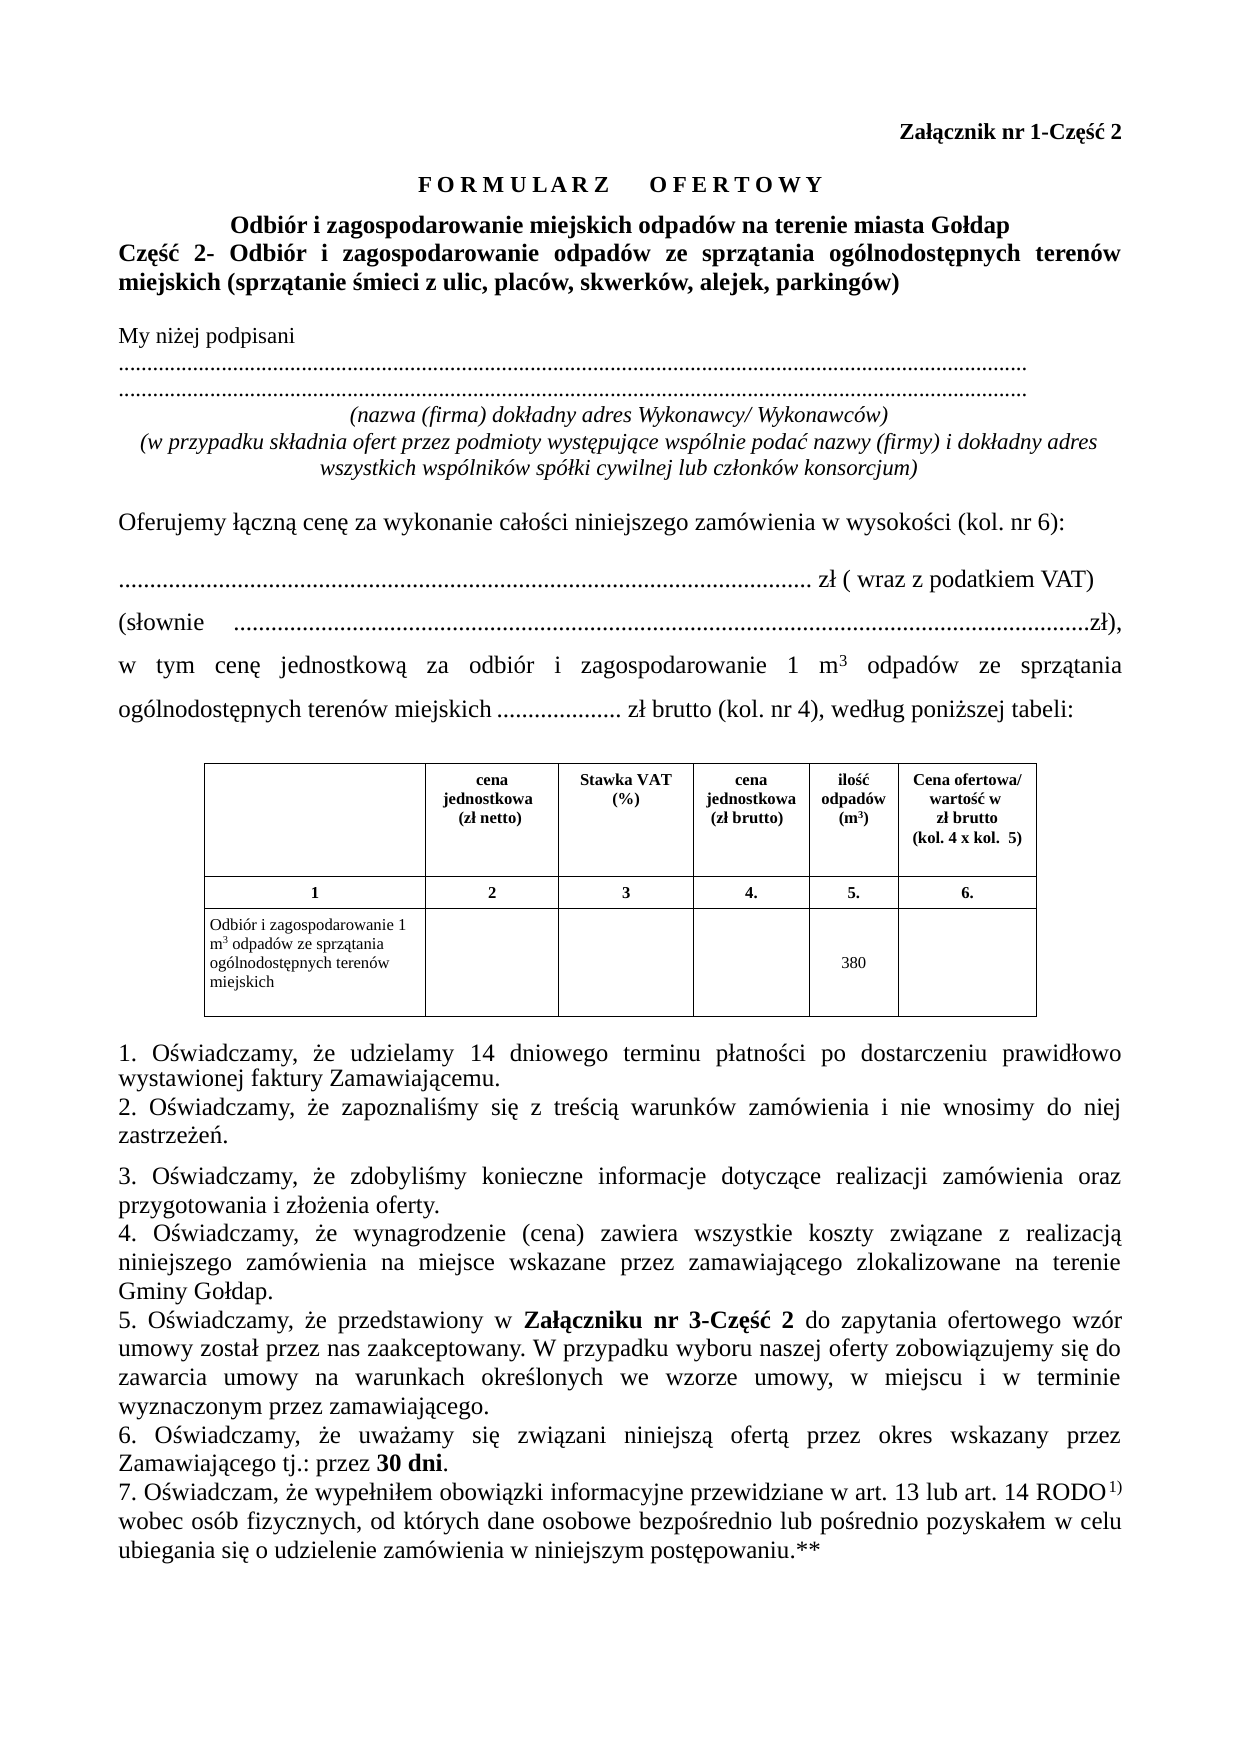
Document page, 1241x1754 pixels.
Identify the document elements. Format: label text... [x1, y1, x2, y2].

text Załącznik nr 1-Część 2 [118, 118, 1122, 144]
text ............................................................................................................... zł ( wraz z podatkiem VAT) [118, 564, 1122, 593]
table_cell Odbiór i zagospodarowanie 1 m3 odpadów ze sprzątania ogólnodostępnych terenów miejskich [205, 909, 425, 1016]
table_cell [426, 909, 558, 1016]
text Odbiór i zagospodarowanie miejskich odpadów na terenie miasta Gołdap [118, 210, 1122, 238]
text 6. Oświadczamy, że uważamy się związani niniejszą ofertą przez okres wskazany przez Zamawiającego tj.: przez 30 dni. [118, 1420, 1122, 1477]
text My niżej podpisani [118, 322, 1122, 349]
table_cell 3 [559, 877, 693, 908]
text ............................................................................................................................................................... [118, 375, 1122, 401]
table_header ilość odpadów (m3) [810, 764, 898, 876]
table_header [205, 764, 425, 876]
text 2. Oświadczamy, że zapoznaliśmy się z treścią warunków zamówienia i nie wnosimy do niej zastrzeżeń. [118, 1092, 1122, 1149]
table_header cena jednostkowa (zł brutto) [694, 764, 809, 876]
table_header Stawka VAT (%) [559, 764, 693, 876]
table_cell 5. [810, 877, 898, 908]
table_cell 1 [205, 877, 425, 908]
table_cell 6. [899, 877, 1036, 908]
table_cell [899, 909, 1036, 1016]
table_cell [694, 909, 809, 1016]
table_header Cena ofertowa/ wartość w zł brutto (kol. 4 x kol. 5) [899, 764, 1036, 876]
text 1. Oświadczamy, że udzielamy 14 dniowego terminu płatności po dostarczeniu prawidłowo wystawionej faktury Zamawiającemu. [118, 1042, 1122, 1092]
text 3. Oświadczamy, że zdobyliśmy konieczne informacje dotyczące realizacji zamówienia oraz przygotowania i złożenia oferty. [118, 1161, 1122, 1218]
text Część 2- Odbiór i zagospodarowanie odpadów ze sprzątania ogólnodostępnych terenów miejskich (sprzątanie śmieci z ulic, placów, skwerków, alejek, parkingów) [118, 238, 1122, 296]
table_cell [559, 909, 693, 1016]
text (nazwa (firma) dokładny adres Wykonawcy/ Wykonawców) [118, 401, 1122, 428]
table_cell 4. [694, 877, 809, 908]
text ............................................................................................................................................................... [118, 349, 1122, 375]
text 4. Oświadczamy, że wynagrodzenie (cena) zawiera wszystkie koszty związane z realizacją niniejszego zamówienia na miejsce wskazane przez zamawiającego zlokalizowane na terenie Gminy Gołdap. [118, 1218, 1122, 1305]
text (w przypadku składnia ofert przez podmioty występujące wspólnie podać nazwy (firmy) i dokładny adres wszystkich wspólników spółki cywilnej lub członków konsorcjum) [118, 428, 1122, 480]
table_cell 2 [426, 877, 558, 908]
text F O R M U L A R Z O F E R T O W Y [118, 171, 1122, 197]
text 7. Oświadczam, że wypełniłem obowiązki informacyjne przewidziane w art. 13 lub art. 14 RODO1) wobec osób fizycznych, od których dane osobowe bezpośrednio lub pośrednio pozyskałem w celu ubiegania się o udzielenie zamówienia w niniejszym postępowaniu.** [118, 1477, 1122, 1563]
text 5. Oświadczamy, że przedstawiony w Załączniku nr 3-Część 2 do zapytania ofertowego wzór umowy został przez nas zaakceptowany. W przypadku wyboru naszej oferty zobowiązujemy się do zawarcia umowy na warunkach określonych we wzorze umowy, w miejscu i w terminie wyznaczonym przez zamawiającego. [118, 1305, 1122, 1420]
text Oferujemy łączną cenę za wykonanie całości niniejszego zamówienia w wysokości (kol. nr 6): [118, 507, 1122, 536]
text (słownie .........................................................................................................................................zł), w tym cenę jednostkową za odbiór i zagospodarowanie 1 m3 odpadów ze sprzątania ogólnodostępnych terenów miejskich .................... zł brutto (kol. nr 4), według poniższej tabeli: [118, 607, 1122, 722]
table_header cena jednostkowa (zł netto) [426, 764, 558, 876]
table_cell 380 [810, 909, 898, 1016]
